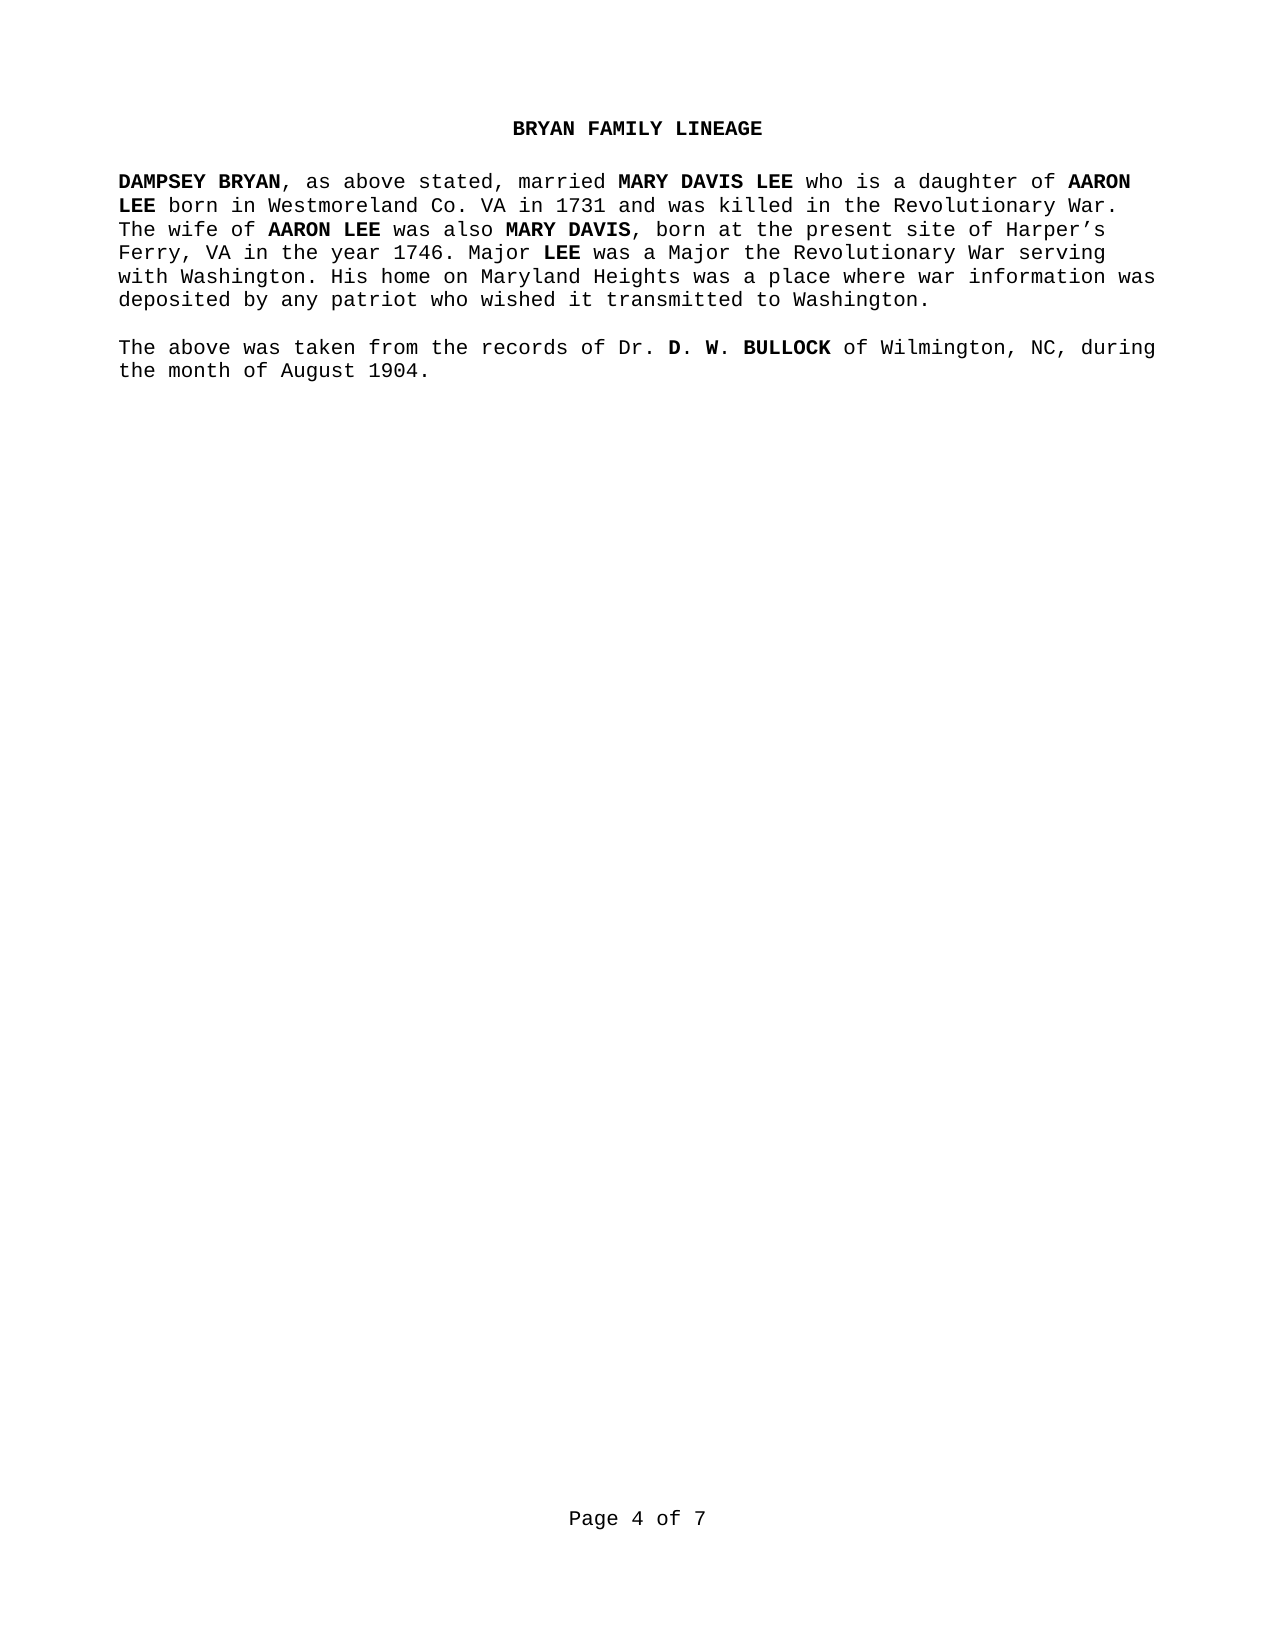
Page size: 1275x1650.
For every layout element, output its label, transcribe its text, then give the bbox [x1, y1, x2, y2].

text The above was taken from the records of Dr. D. W. Bullock of Wilmington, NC, during the month of August 1904. [118, 337, 1157, 384]
text Dampsey Bryan, as above stated, married Mary Davis Lee who is a daughter of Aaron Lee born in Westmoreland Co. VA in 1731 and was killed in the Revolutionary War. The wife of Aaron Lee was also Mary Davis, born at the present site of Harper’s Ferry, VA in the year 1746. Major Lee was a Major the Revolutionary War serving with Washington. His home on Maryland Heights was a place where war information was deposited by any patriot who wished it transmitted to Washington. [118, 171, 1157, 313]
